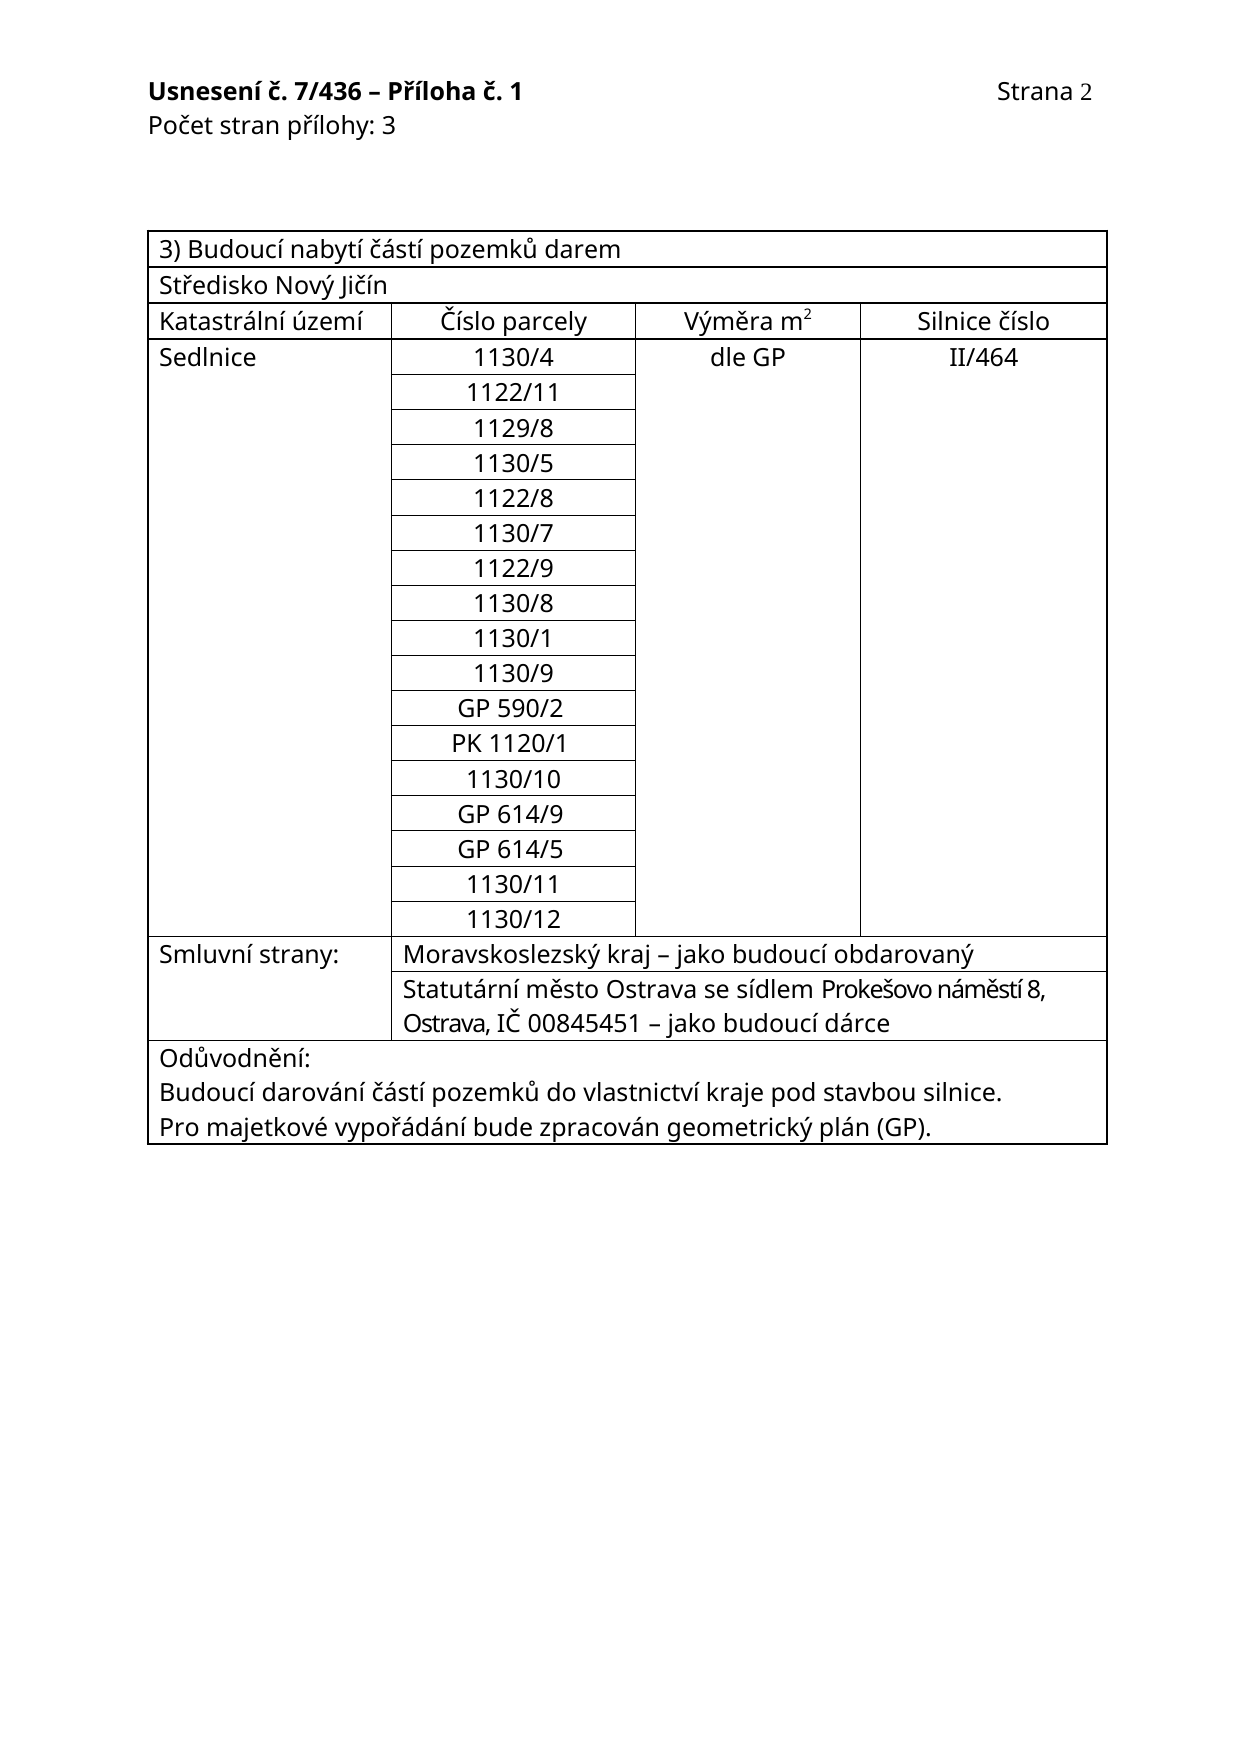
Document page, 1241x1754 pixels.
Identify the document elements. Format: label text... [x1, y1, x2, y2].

table_cell 1130/10 [392, 761, 635, 795]
table_cell PK 1120/1 [392, 726, 635, 760]
table_cell Katastrální území [149, 304, 391, 338]
table_cell Středisko Nový Jičín [149, 268, 1106, 302]
table_cell Moravskoslezský kraj – jako budoucí obdarovaný [392, 937, 1106, 971]
table_cell 1130/4 [392, 340, 635, 374]
table_cell 1122/9 [392, 551, 635, 585]
table_cell 1130/12 [392, 902, 635, 936]
table_cell II/464 [861, 340, 1106, 936]
table_cell Smluvní strany: [149, 937, 391, 1040]
table_cell Výměra m2 [636, 304, 860, 338]
table_cell 1130/8 [392, 586, 635, 620]
table_cell Odůvodnění: Budoucí darování částí pozemků do vlastnictví kraje pod stavbou silnice. Pro majetkové vypořádání bude zpracován geometrický plán (GP). [149, 1041, 1106, 1143]
table_cell GP 590/2 [392, 691, 635, 725]
table_cell 1130/5 [392, 445, 635, 479]
table_cell GP 614/5 [392, 831, 635, 866]
table_cell 1130/1 [392, 621, 635, 655]
table_cell Sedlnice [149, 340, 391, 936]
table_cell 1130/11 [392, 867, 635, 901]
table_cell 1122/8 [392, 480, 635, 514]
table_cell Číslo parcely [392, 304, 635, 338]
table_cell dle GP [636, 340, 860, 936]
table_cell 1129/8 [392, 410, 635, 444]
table_header 3) Budoucí nabytí částí pozemků darem [149, 232, 1106, 266]
table_cell Statutární město Ostrava se sídlem Prokešovo náměstí 8, Ostrava, IČ 00845451 – jako budoucí dárce [392, 972, 1106, 1040]
table_cell Silnice číslo [861, 304, 1106, 338]
table_cell GP 614/9 [392, 796, 635, 830]
table_cell 1130/9 [392, 656, 635, 690]
table_cell 1122/11 [392, 375, 635, 409]
table_cell 1130/7 [392, 516, 635, 549]
